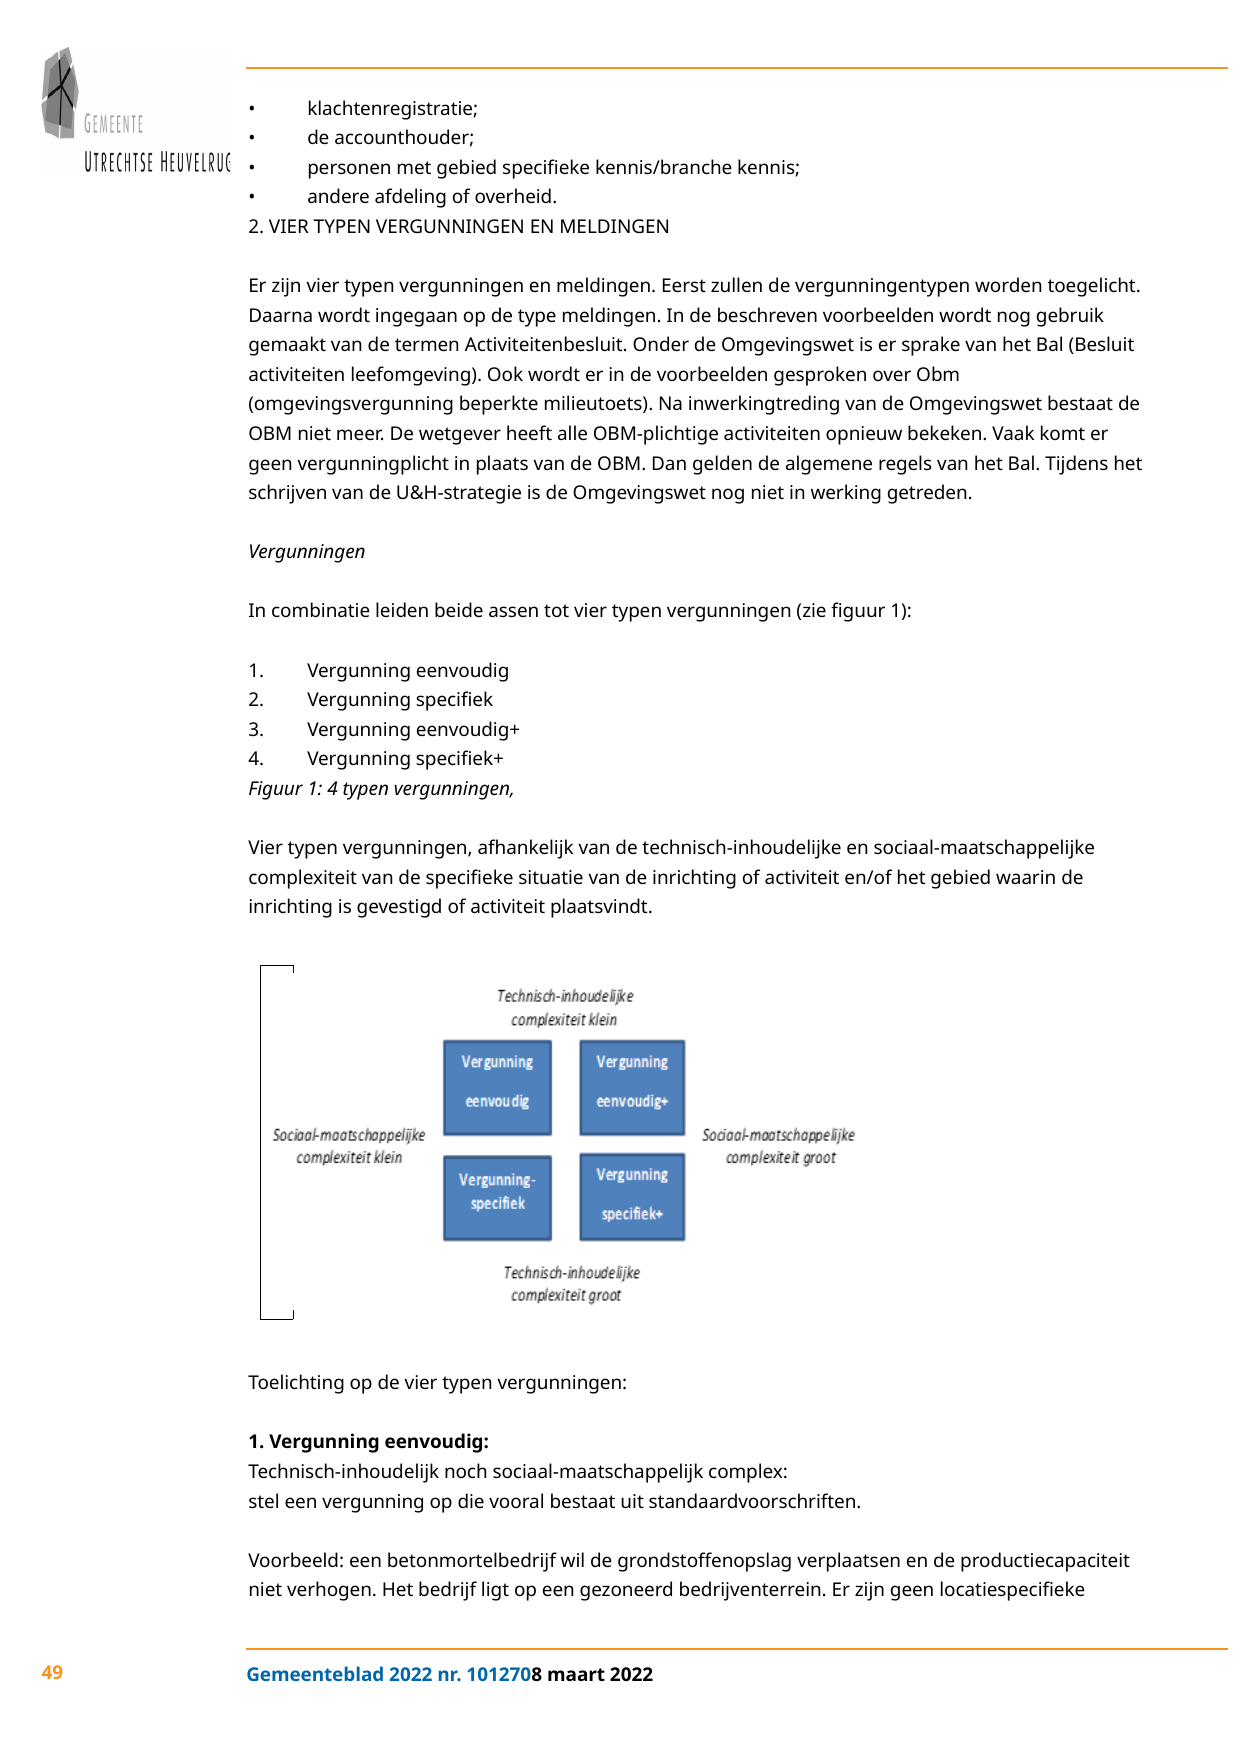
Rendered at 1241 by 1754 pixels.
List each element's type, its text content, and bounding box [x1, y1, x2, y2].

picture [41, 47, 231, 172]
text 1. Vergunning eenvoudig: [248, 1429, 1152, 1454]
list personen met gebied specifieke kennis/branche kennis; [248, 154, 1152, 180]
list Vergunning eenvoudig+ [248, 716, 1152, 742]
list Vergunning eenvoudig [248, 657, 1152, 683]
list andere afdeling of overheid. [248, 183, 1152, 209]
list Vergunning specifiek+ [248, 746, 1152, 771]
text stel een vergunning op die vooral bestaat uit standaardvoorschriften. [248, 1488, 1152, 1513]
text In combinatie leiden beide assen tot vier typen vergunningen (zie figuur 1): [248, 598, 1152, 623]
text Vier typen vergunningen, afhankelijk van de technisch-inhoudelijke en sociaal-maatschappelijke complexiteit van de specifieke situatie van de inrichting of activiteit en/of het gebied waarin de inrichting is gevestigd of activiteit plaatsvindt. [248, 834, 1152, 919]
picture [268, 973, 860, 1310]
text Toelichting op de vier typen vergunningen: [248, 1369, 1152, 1395]
text Vergunningen [248, 538, 1152, 564]
text Figuur 1: 4 typen vergunningen, [248, 775, 1152, 801]
text Voorbeeld: een betonmortelbedrijf wil de grondstoffenopslag verplaatsen en de productiecapaciteit niet verhogen. Het bedrijf ligt op een gezoneerd bedrijventerrein. Er zijn geen locatiespecifieke [248, 1547, 1152, 1602]
list de accounthouder; [248, 124, 1152, 150]
list klachtenregistratie; [248, 95, 1152, 121]
text 2. VIER TYPEN VERGUNNINGEN EN MELDINGEN [248, 213, 1152, 239]
text Technisch-inhoudelijk noch sociaal-maatschappelijk complex: [248, 1458, 1152, 1484]
list Vergunning specifiek [248, 686, 1152, 712]
text Er zijn vier typen vergunningen en meldingen. Eerst zullen de vergunningentypen worden toegelicht. Daarna wordt ingegaan op de type meldingen. In de beschreven voorbeelden wordt nog gebruik gemaakt van de termen Activiteitenbesluit. Onder de Omgevingswet is er sprake van het Bal (Besluit activiteiten leefomgeving). Ook wordt er in de voorbeelden gesproken over Obm (omgevingsvergunning beperkte milieutoets). Na inwerkingtreding van de Omgevingswet bestaat de OBM niet meer. De wetgever heeft alle OBM-plichtige activiteiten opnieuw bekeken. Vaak komt er geen vergunningplicht in plaats van de OBM. Dan gelden de algemene regels van het Bal. Tijdens het schrijven van de U&H-strategie is de Omgevingswet nog niet in werking getreden. [248, 272, 1152, 505]
